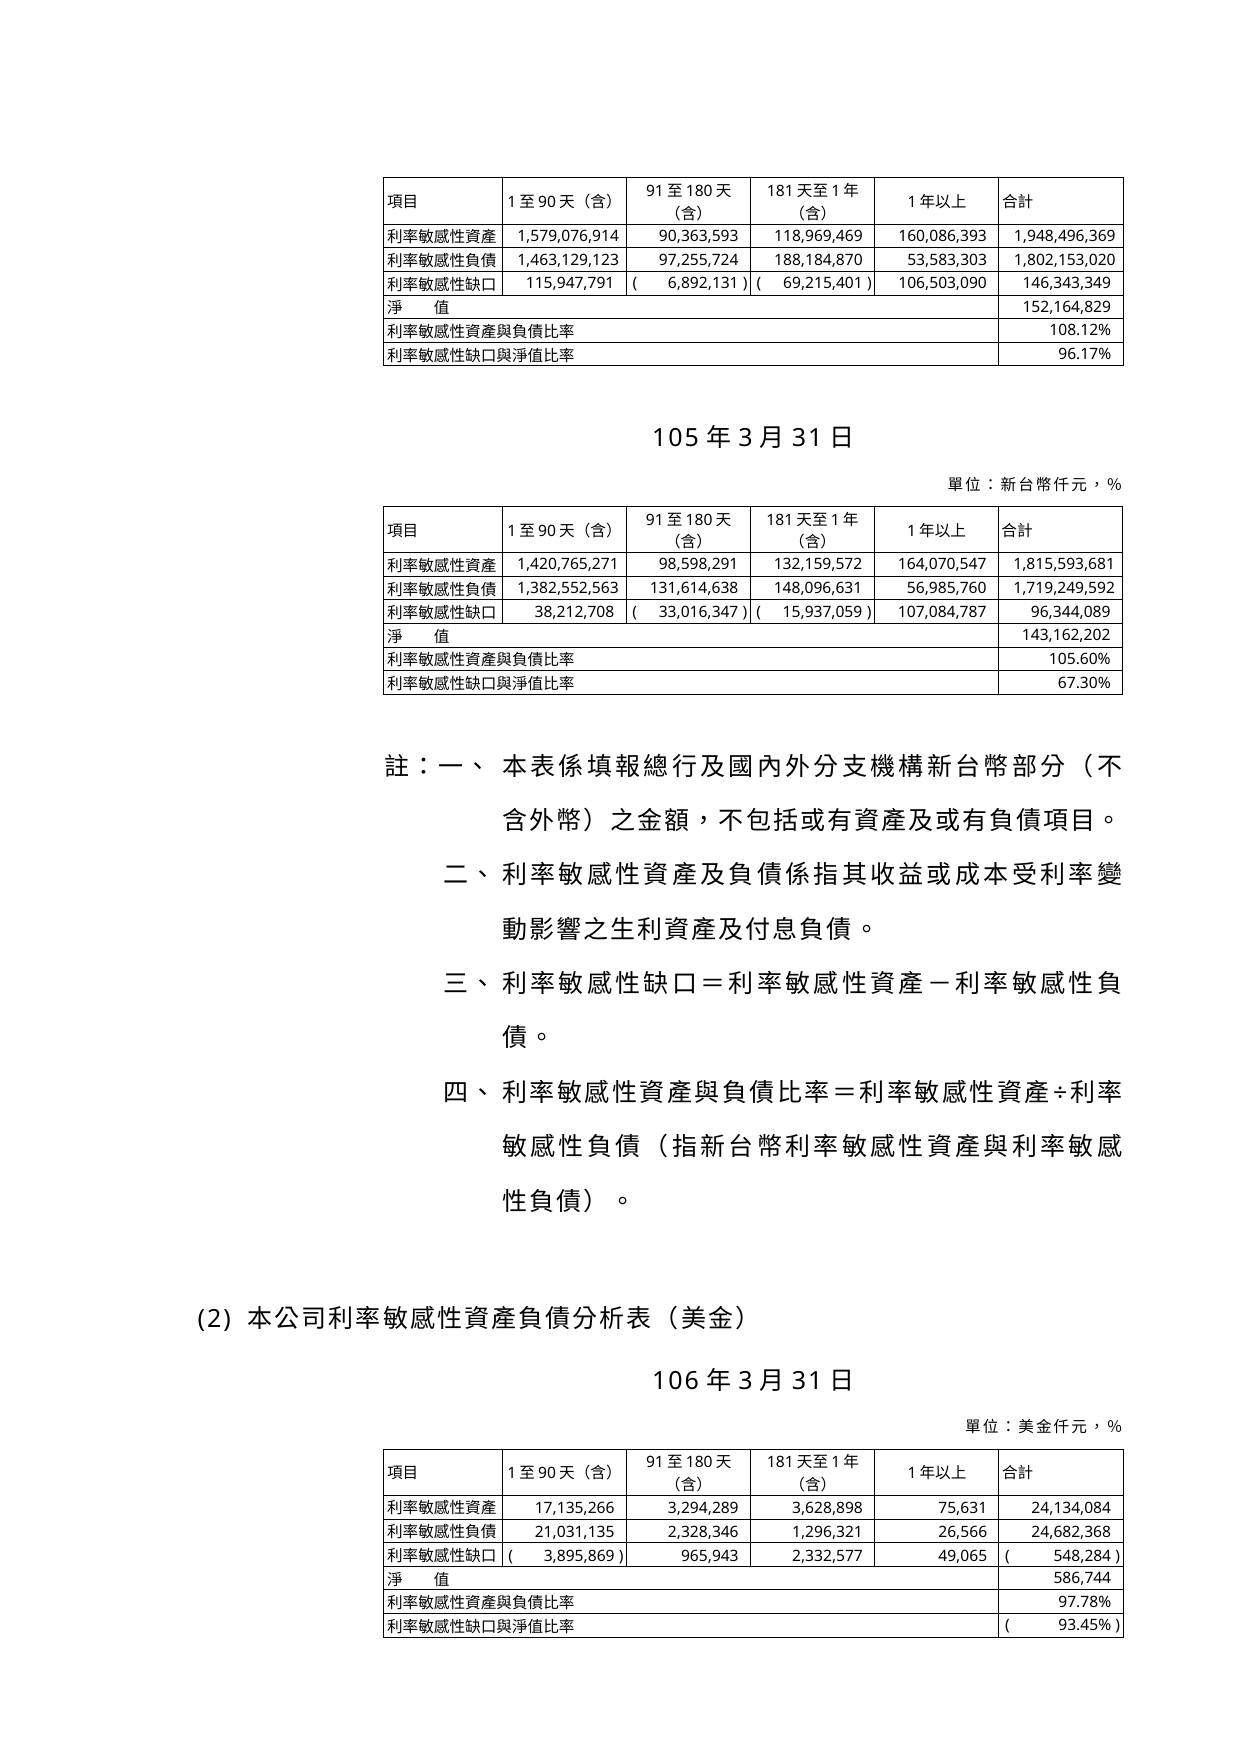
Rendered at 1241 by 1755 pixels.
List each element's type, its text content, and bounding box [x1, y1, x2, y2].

table_header 項目 [384, 1450, 502, 1495]
table_header 91至180天（含） [627, 1450, 750, 1495]
table_cell 105.60% [999, 648, 1122, 670]
table_header 181天至1年（含） [751, 1450, 874, 1495]
table_cell 38,212,708 [503, 600, 626, 623]
table_cell 160,086,393 [875, 225, 998, 247]
table_cell 146,343,349 [999, 272, 1123, 294]
table_cell 67.30% [999, 671, 1122, 694]
table_cell 利率敏感性資產 [384, 553, 502, 576]
table_cell 21,031,135 [503, 1520, 626, 1542]
text 106年3月31日 [384, 1360, 1122, 1396]
table_cell 1,815,593,681 [999, 553, 1122, 576]
table_cell 586,744 [999, 1567, 1123, 1589]
table_cell 132,159,572 [751, 553, 874, 576]
table_cell ( 548,284 ) [999, 1543, 1123, 1566]
table_cell 75,631 [875, 1496, 998, 1518]
table_cell 143,162,202 [999, 624, 1122, 647]
table_cell 利率敏感性負債 [384, 1520, 502, 1542]
table_cell 118,969,469 [751, 225, 874, 247]
table_header 1年以上 [875, 507, 998, 552]
table_cell 24,134,084 [999, 1496, 1123, 1518]
table_header 91至180天（含） [627, 507, 750, 552]
table_cell ( 93.45% ) [999, 1614, 1123, 1637]
table_cell 97.78% [999, 1590, 1123, 1613]
table_header 1至90天（含） [503, 507, 626, 552]
table_header 181天至1年（含） [751, 507, 874, 552]
table_cell 利率敏感性缺口與淨值比率 [384, 343, 998, 365]
table_cell 利率敏感性負債 [384, 248, 502, 271]
table_cell 淨 值 [384, 624, 998, 647]
table_cell 56,985,760 [875, 577, 998, 599]
text 四、 利率敏感性資產與負債比率＝利率敏感性資產÷利率敏感性負債（指新台幣利率敏感性資產與利率敏感性負債）。 [443, 1072, 1122, 1217]
table_header 合計 [999, 1450, 1123, 1495]
table_cell ( 15,937,059 ) [751, 600, 874, 623]
table_cell ( 3,895,869 ) [503, 1543, 626, 1566]
table_cell 3,294,289 [627, 1496, 750, 1518]
table_cell 53,583,303 [875, 248, 998, 271]
table_cell 1,802,153,020 [999, 248, 1123, 271]
table_cell 利率敏感性資產與負債比率 [384, 648, 998, 670]
text 三、 利率敏感性缺口＝利率敏感性資產－利率敏感性負債。 [443, 963, 1122, 1054]
table_cell 96,344,089 [999, 600, 1122, 623]
table_cell 90,363,593 [627, 225, 750, 247]
table_cell 106,503,090 [875, 272, 998, 294]
table_cell 利率敏感性資產 [384, 1496, 502, 1518]
table_cell 96.17% [999, 343, 1123, 365]
table_header 1年以上 [875, 178, 998, 223]
table_header 合計 [999, 507, 1122, 552]
table_header 1年以上 [875, 1450, 998, 1495]
table_cell 965,943 [627, 1543, 750, 1566]
table_cell 148,096,631 [751, 577, 874, 599]
table_cell 1,296,321 [751, 1520, 874, 1542]
table_cell ( 6,892,131 ) [627, 272, 750, 294]
table_cell 利率敏感性負債 [384, 577, 502, 599]
table_cell 108.12% [999, 319, 1123, 342]
table_cell 利率敏感性缺口與淨值比率 [384, 1614, 998, 1637]
table_cell 1,719,249,592 [999, 577, 1122, 599]
text 單位：美金仟元，％ [148, 1414, 1122, 1437]
table_cell 97,255,724 [627, 248, 750, 271]
table_cell 131,614,638 [627, 577, 750, 599]
table_cell 152,164,829 [999, 296, 1123, 318]
table_cell 利率敏感性缺口 [384, 600, 502, 623]
table_header 181天至1年（含） [751, 178, 874, 223]
table_cell 1,948,496,369 [999, 225, 1123, 247]
table_cell 17,135,266 [503, 1496, 626, 1518]
table_cell 107,084,787 [875, 600, 998, 623]
table_cell 115,947,791 [503, 272, 626, 294]
table_header 項目 [384, 507, 502, 552]
text 單位：新台幣仟元，％ [148, 472, 1122, 494]
table_header 91至180天（含） [627, 178, 750, 223]
text 105年3月31日 [384, 417, 1122, 454]
table_cell ( 69,215,401 ) [751, 272, 874, 294]
table_cell 利率敏感性缺口與淨值比率 [384, 671, 998, 694]
table_cell 26,566 [875, 1520, 998, 1542]
table_header 1至90天（含） [503, 1450, 626, 1495]
table_cell 2,328,346 [627, 1520, 750, 1542]
table_cell 98,598,291 [627, 553, 750, 576]
table_cell 49,065 [875, 1543, 998, 1566]
text 二、 利率敏感性資產及負債係指其收益或成本受利率變動影響之生利資產及付息負債。 [443, 855, 1122, 945]
table_cell 利率敏感性資產與負債比率 [384, 319, 998, 342]
table_cell ( 33,016,347 ) [627, 600, 750, 623]
table_cell 1,420,765,271 [503, 553, 626, 576]
table_cell 利率敏感性缺口 [384, 272, 502, 294]
table_cell 利率敏感性資產與負債比率 [384, 1590, 998, 1613]
table_cell 24,682,368 [999, 1520, 1123, 1542]
table_cell 1,579,076,914 [503, 225, 626, 247]
text 註：一、 本表係填報總行及國內外分支機構新台幣部分（不含外幣）之金額，不包括或有資產及或有負債項目。 [384, 746, 1122, 837]
table_cell 188,184,870 [751, 248, 874, 271]
table_cell 利率敏感性缺口 [384, 1543, 502, 1566]
table_header 合計 [999, 178, 1123, 223]
table_cell 淨 值 [384, 296, 998, 318]
table_cell 3,628,898 [751, 1496, 874, 1518]
table_header 項目 [384, 178, 502, 223]
table_cell 2,332,577 [751, 1543, 874, 1566]
text (2) 本公司利率敏感性資產負債分析表（美金） [197, 1299, 1138, 1335]
table_cell 淨 值 [384, 1567, 998, 1589]
table_cell 1,463,129,123 [503, 248, 626, 271]
table_header 1至90天（含） [503, 178, 626, 223]
table_cell 164,070,547 [875, 553, 998, 576]
table_cell 利率敏感性資產 [384, 225, 502, 247]
table_cell 1,382,552,563 [503, 577, 626, 599]
